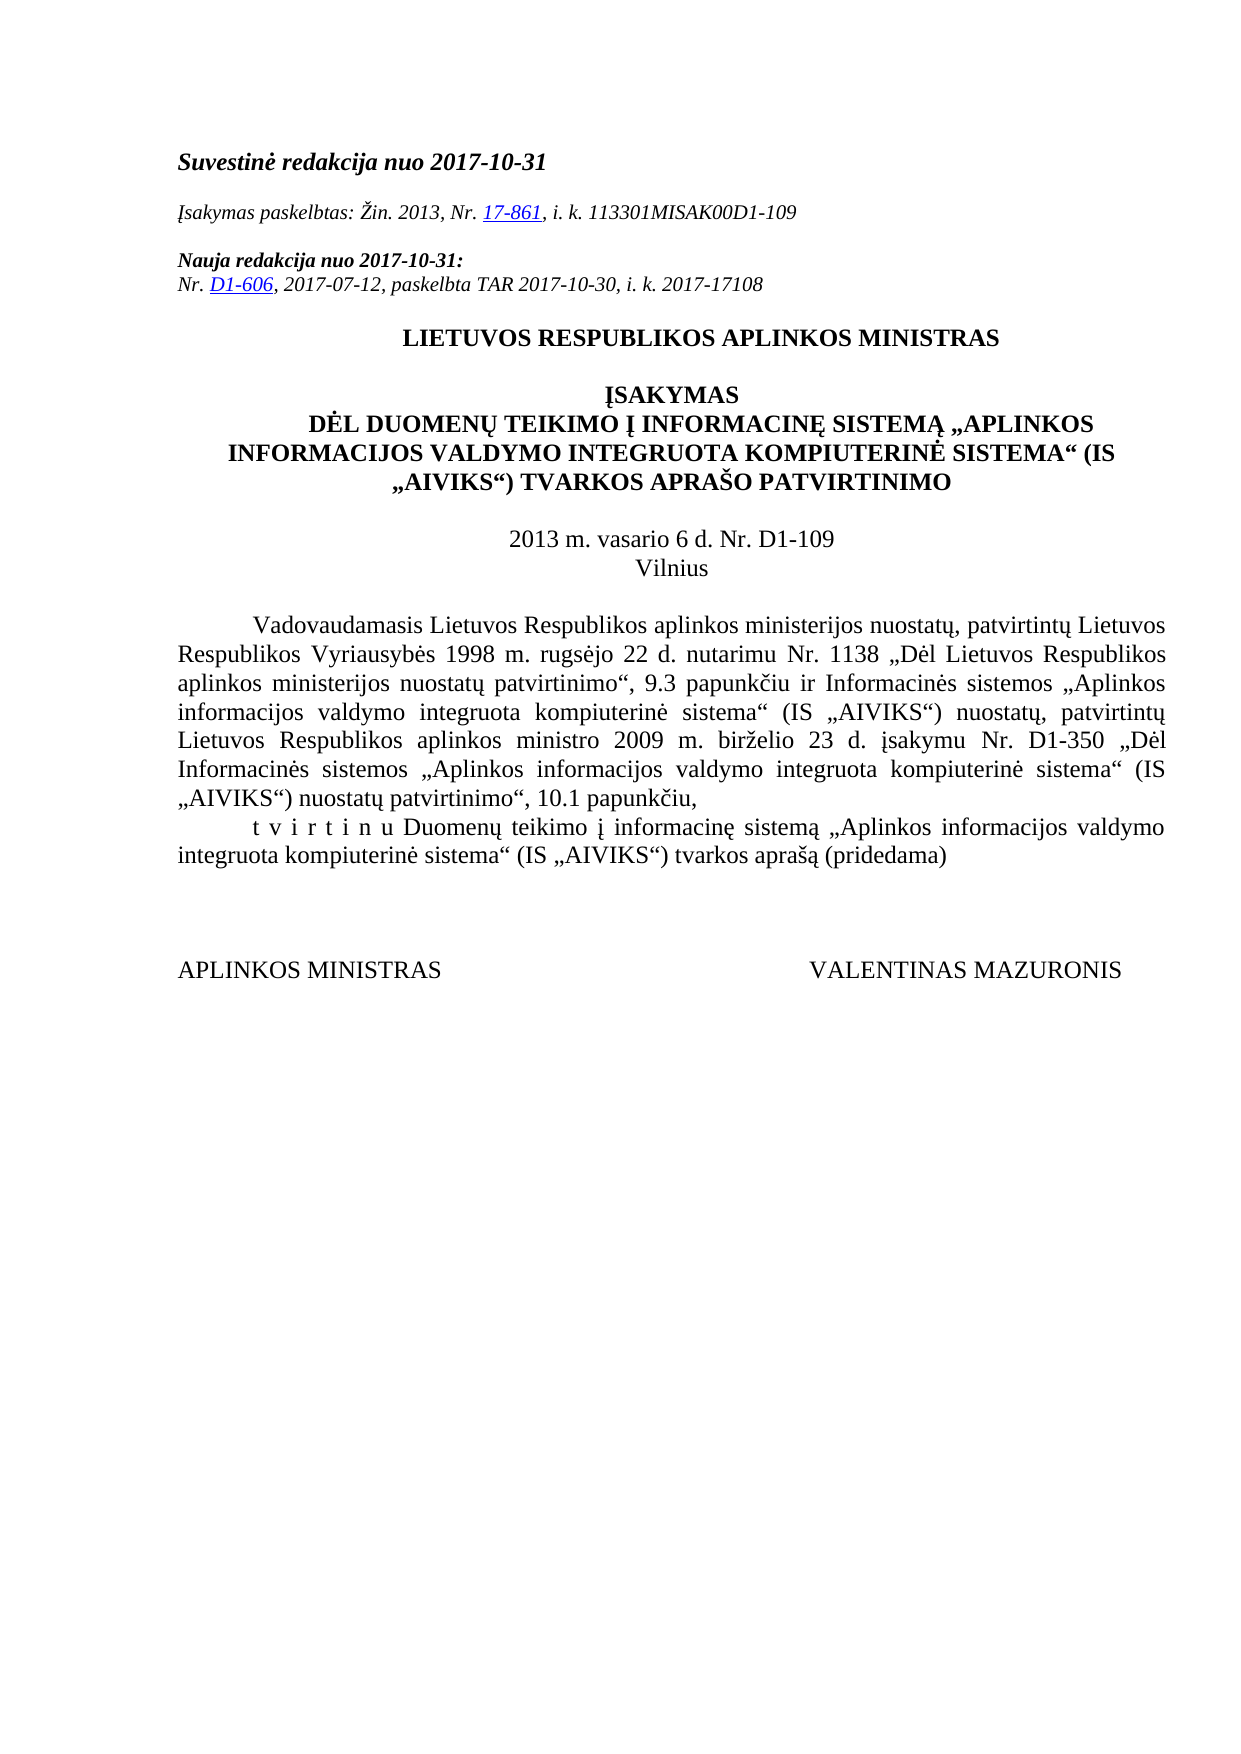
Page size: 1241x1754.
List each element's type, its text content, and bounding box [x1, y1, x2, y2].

text Vadovaudamasis Lietuvos Respublikos aplinkos ministerijos nuostatų, patvirtintų Lietuvos Respublikos Vyriausybės 1998 m. rugsėjo 22 d. nutarimu Nr. 1138 „Dėl Lietuvos Respublikos aplinkos ministerijos nuostatų patvirtinimo“, 9.3 papunkčiu ir Informacinės sistemos „Aplinkos informacijos valdymo integruota kompiuterinė sistema“ (IS „AIVIKS“) nuostatų, patvirtintų Lietuvos Respublikos aplinkos ministro 2009 m. birželio 23 d. įsakymu Nr. D1-350 „Dėl Informacinės sistemos „Aplinkos informacijos valdymo integruota kompiuterinė sistema“ (IS „AIVIKS“) nuostatų patvirtinimo“, 10.1 papunkčiu, [177, 610, 1166, 812]
text DĖL DUOMENŲ TEIKIMO Į INFORMACINĘ SISTEMĄ „APLINKOS INFORMACIJOS VALDYMO INTEGRUOTA KOMPIUTERINĖ SISTEMA“ (is „aiviks“) TVARKOS APRAŠO PATVIRTINIMO [177, 409, 1166, 495]
text t v i r t i n u Duomenų teikimo į informacinę sistemą „Aplinkos informacijos valdymo integruota kompiuterinė sistema“ (IS „AIVIKS“) tvarkos aprašą (pridedama) [177, 812, 1166, 869]
text Vilnius [177, 553, 1166, 582]
text Suvestinė redakcija nuo 2017-10-31 [177, 147, 1166, 176]
text Aplinkos ministras Valentinas Mazuronis [177, 955, 1166, 984]
text 2013 m. vasario 6 d. Nr. D1-109 [177, 524, 1166, 553]
text Įsakymas paskelbtas: Žin. 2013, Nr. 17-861, i. k. 113301MISAK00D1-109 [177, 200, 1166, 224]
text Nr. D1-606, 2017-07-12, paskelbta TAR 2017-10-30, i. k. 2017-17108 [177, 272, 1166, 296]
text ĮSAKYMAS [177, 380, 1166, 409]
text LIETUVOS RESPUBLIKOS APLINKOS MINISTRAS [177, 323, 1166, 352]
text Nauja redakcija nuo 2017-10-31: [177, 248, 1166, 272]
